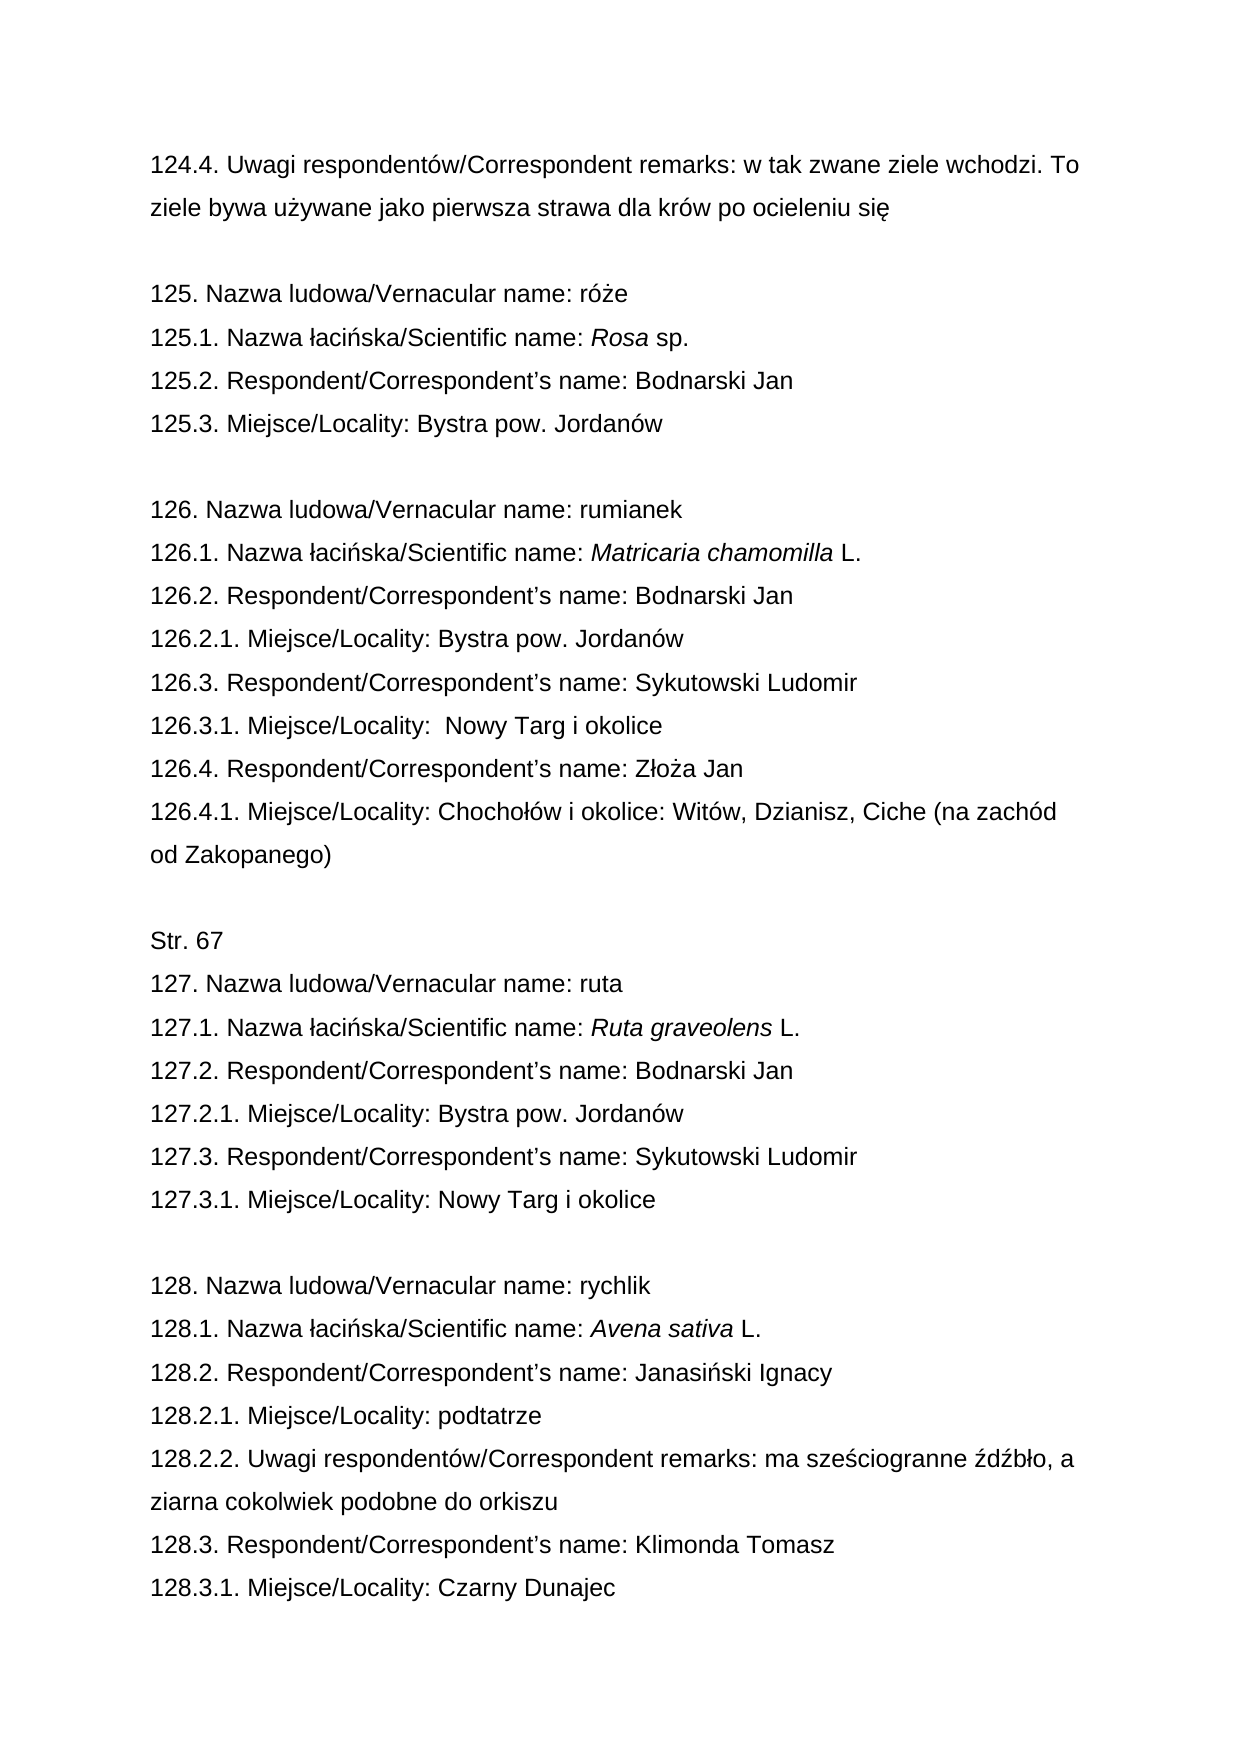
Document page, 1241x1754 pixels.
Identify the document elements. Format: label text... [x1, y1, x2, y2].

text 126.1. Nazwa łacińska/Scientific name: Matricaria chamomilla L. [150, 538, 1090, 567]
text 125.3. Miejsce/Locality: Bystra pow. Jordanów [150, 409, 1090, 437]
text 126.4.1. Miejsce/Locality: Chochołów i okolice: Witów, Dzianisz, Ciche (na zachód od Zakopanego) [150, 797, 1090, 869]
text Str. 67 [150, 926, 1090, 955]
text 126.2. Respondent/Correspondent’s name: Bodnarski Jan [150, 581, 1090, 610]
text 126. Nazwa ludowa/Vernacular name: rumianek [150, 495, 1090, 524]
text 127.2. Respondent/Correspondent’s name: Bodnarski Jan [150, 1056, 1090, 1084]
text 126.3.1. Miejsce/Locality: Nowy Targ i okolice [150, 711, 1090, 739]
text 128.1. Nazwa łacińska/Scientific name: Avena sativa L. [150, 1314, 1090, 1343]
text 128.2.2. Uwagi respondentów/Correspondent remarks: ma sześciogranne źdźbło, a ziarna cokolwiek podobne do orkiszu [150, 1444, 1090, 1516]
text 125.2. Respondent/Correspondent’s name: Bodnarski Jan [150, 366, 1090, 394]
text 127.3.1. Miejsce/Locality: Nowy Targ i okolice [150, 1185, 1090, 1214]
text 128. Nazwa ludowa/Vernacular name: rychlik [150, 1271, 1090, 1300]
text 128.2. Respondent/Correspondent’s name: Janasiński Ignacy [150, 1357, 1090, 1386]
text 128.2.1. Miejsce/Locality: podtatrze [150, 1401, 1090, 1429]
text 126.2.1. Miejsce/Locality: Bystra pow. Jordanów [150, 624, 1090, 653]
text 128.3. Respondent/Correspondent’s name: Klimonda Tomasz [150, 1530, 1090, 1559]
text 127.1. Nazwa łacińska/Scientific name: Ruta graveolens L. [150, 1012, 1090, 1041]
text 125.1. Nazwa łacińska/Scientific name: Rosa sp. [150, 322, 1090, 351]
text 126.3. Respondent/Correspondent’s name: Sykutowski Ludomir [150, 667, 1090, 696]
text 128.3.1. Miejsce/Locality: Czarny Dunajec [150, 1573, 1090, 1602]
text 126.4. Respondent/Correspondent’s name: Złoża Jan [150, 754, 1090, 782]
text 127.2.1. Miejsce/Locality: Bystra pow. Jordanów [150, 1099, 1090, 1127]
text 127.3. Respondent/Correspondent’s name: Sykutowski Ludomir [150, 1142, 1090, 1171]
text 127. Nazwa ludowa/Vernacular name: ruta [150, 969, 1090, 998]
text 124.4. Uwagi respondentów/Correspondent remarks: w tak zwane ziele wchodzi. To ziele bywa używane jako pierwsza strawa dla krów po ocieleniu się [150, 150, 1090, 222]
text 125. Nazwa ludowa/Vernacular name: róże [150, 279, 1090, 308]
